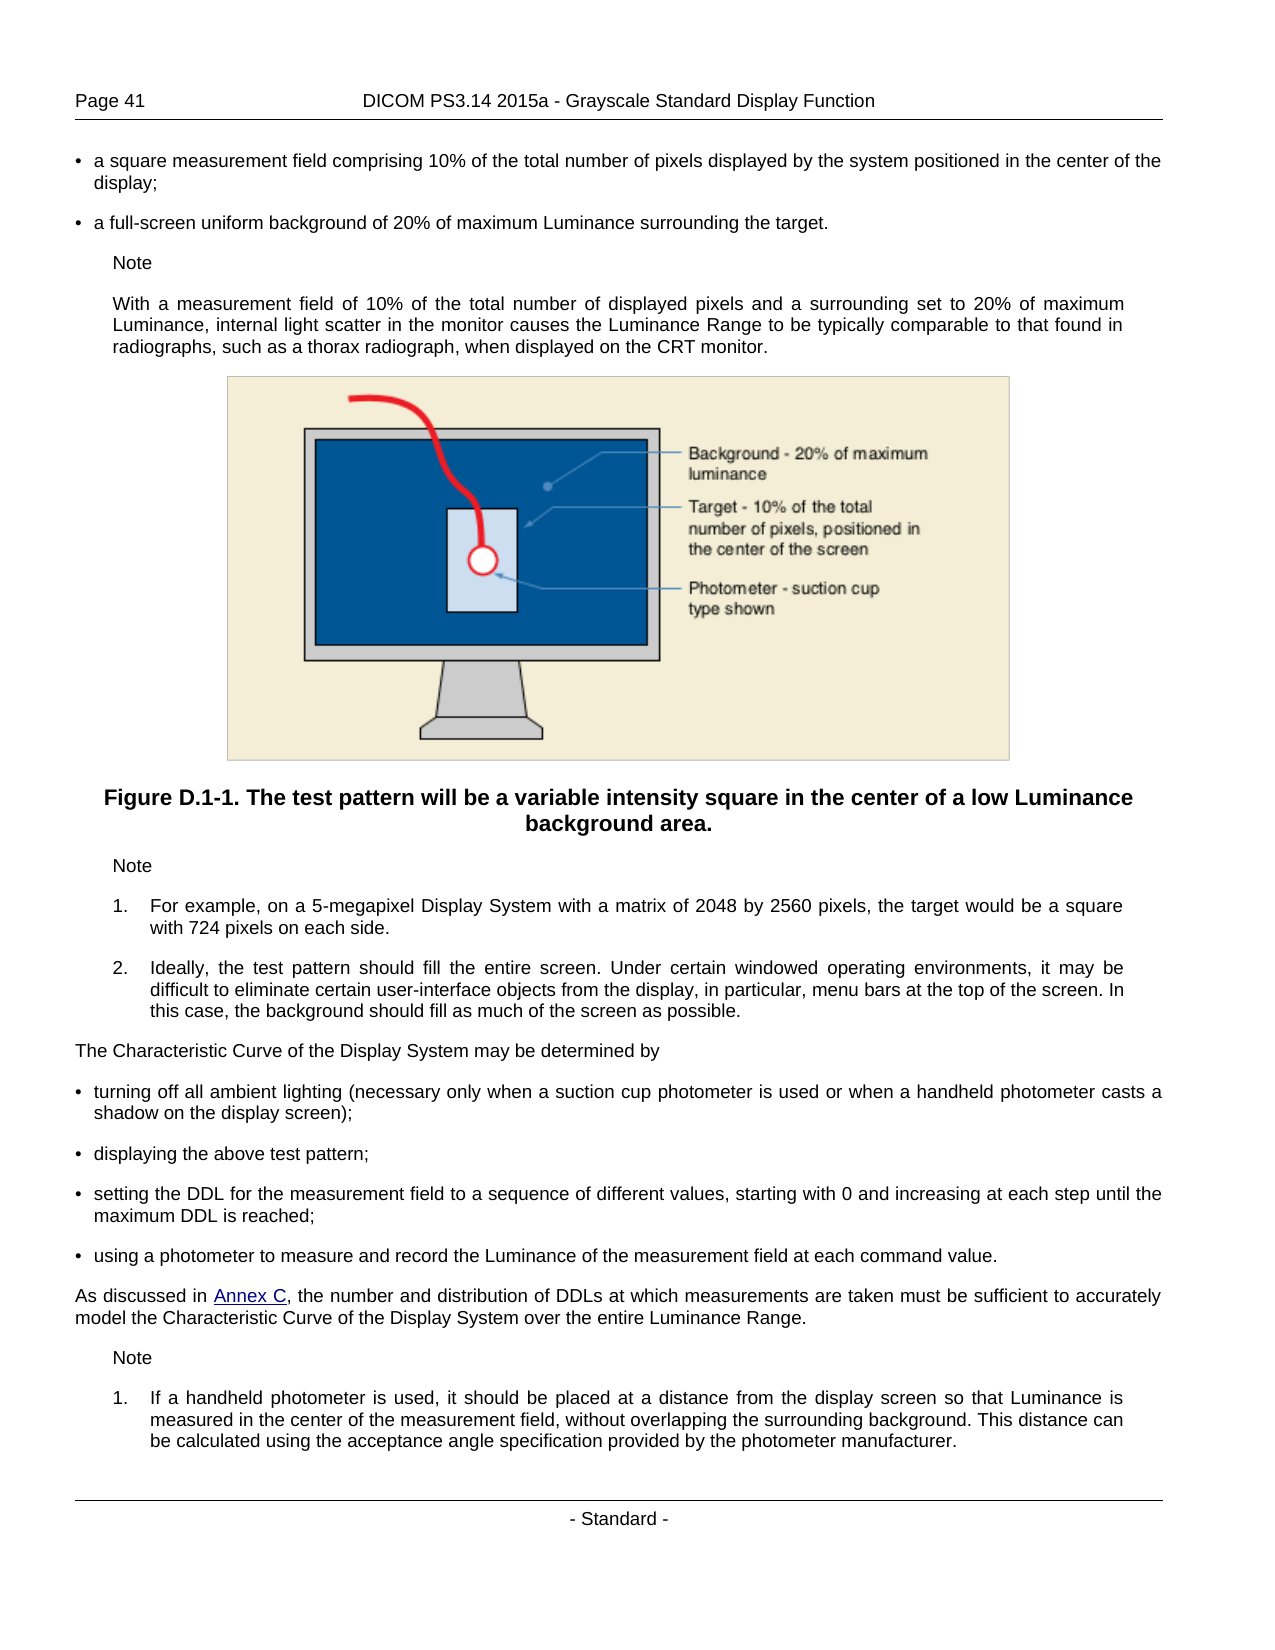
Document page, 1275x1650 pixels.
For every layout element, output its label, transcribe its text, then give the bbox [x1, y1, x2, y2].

text The Characteristic Curve of the Display System may be determined by [75, 1040, 1162, 1062]
list a square measurement field comprising 10% of the total number of pixels displayed by the system positioned in the center of the display; [75, 150, 1162, 193]
list If a handheld photometer is used, it should be placed at a distance from the display screen so that Luminance is measured in the center of the measurement field, without overlapping the surrounding background. This distance can be calculated using the acceptance angle specification provided by the photometer manufacturer. [112, 1387, 1125, 1452]
list For example, on a 5-megapixel Display System with a matrix of 2048 by 2560 pixels, the target would be a square with 724 pixels on each side. [112, 895, 1125, 938]
text Figure D.1-1. The test pattern will be a variable intensity square in the center of a low Luminance background area. [75, 784, 1162, 836]
list Ideally, the test pattern should fill the entire screen. Under certain windowed operating environments, it may be difficult to eliminate certain user-interface objects from the display, in particular, menu bars at the top of the screen. In this case, the background should fill as much of the screen as possible. [112, 957, 1125, 1022]
text Note [112, 252, 1125, 274]
list turning off all ambient lighting (necessary only when a suction cup photometer is used or when a handheld photometer casts a shadow on the display screen); [75, 1081, 1162, 1124]
list displaying the above test pattern; [75, 1142, 1162, 1164]
picture [226, 376, 1011, 762]
list a full-screen uniform background of 20% of maximum Luminance surrounding the target. [75, 212, 1162, 233]
text Note [112, 855, 1125, 876]
list using a photometer to measure and record the Luminance of the measurement field at each command value. [75, 1245, 1162, 1266]
text As discussed in Annex C, the number and distribution of DDLs at which measurements are taken must be sufficient to accurately model the Characteristic Curve of the Display System over the entire Luminance Range. [75, 1285, 1162, 1328]
list setting the DDL for the measurement field to a sequence of different values, starting with 0 and increasing at each step until the maximum DDL is reached; [75, 1183, 1162, 1226]
text With a measurement field of 10% of the total number of displayed pixels and a surrounding set to 20% of maximum Luminance, internal light scatter in the monitor causes the Luminance Range to be typically comparable to that found in radiographs, such as a thorax radiograph, when displayed on the CRT monitor. [112, 292, 1125, 357]
text Note [112, 1347, 1125, 1368]
